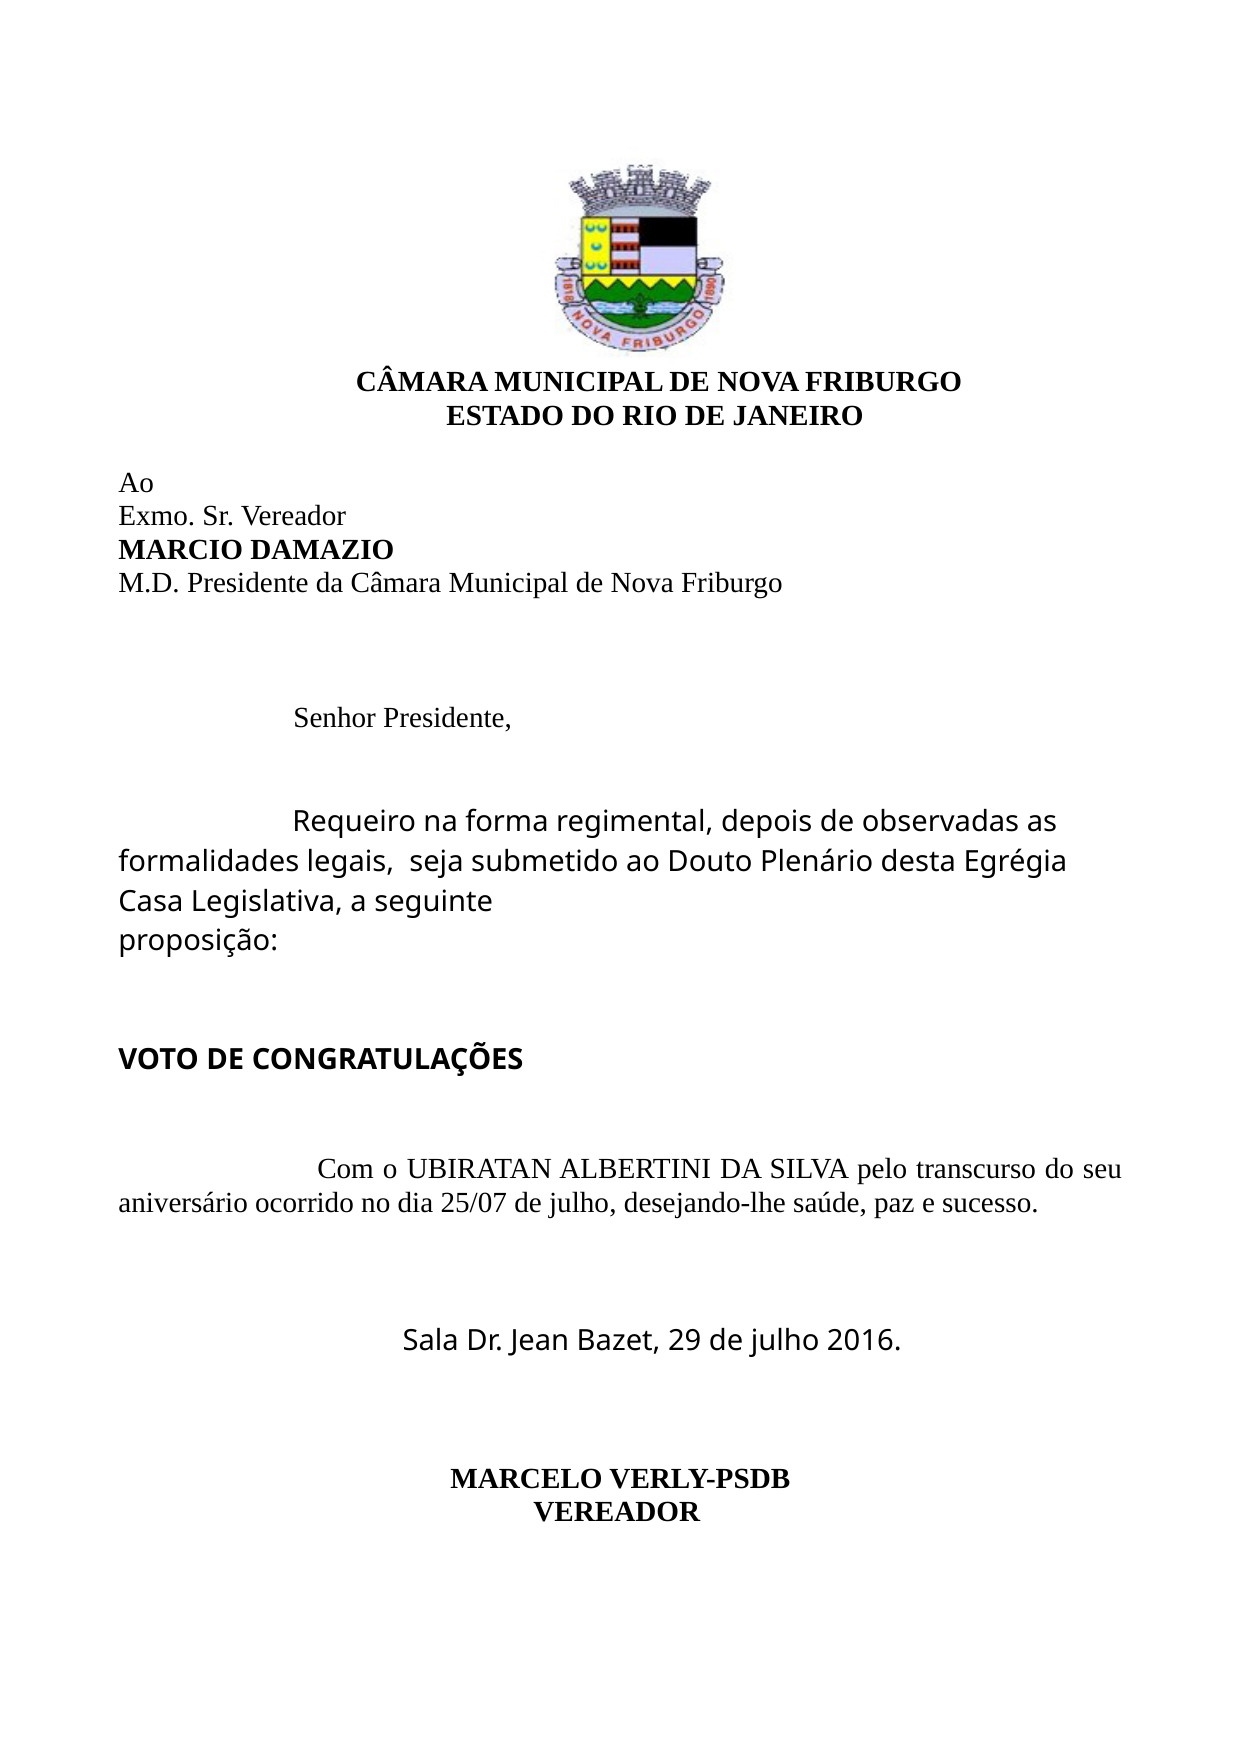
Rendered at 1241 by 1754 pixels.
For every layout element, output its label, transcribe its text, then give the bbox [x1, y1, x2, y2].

text ESTADO DO RIO DE JANEIRO [118, 398, 1122, 431]
text CÂMARA MUNICIPAL DE NOVA FRIBURGO [118, 118, 1122, 398]
text VOTO DE CONGRATULAÇÕES [118, 1038, 1122, 1078]
text Ao [118, 465, 1122, 498]
text VEREADOR [118, 1494, 1122, 1528]
text Senhor Presidente, [118, 700, 1122, 733]
text proposição: [118, 919, 1122, 959]
text MARCELO VERLY-PSDB [118, 1461, 1122, 1494]
text Sala Dr. Jean Bazet, 29 de julho 2016. [118, 1319, 1122, 1359]
text Requeiro na forma regimental, depois de observadas as formalidades legais, seja submetido ao Douto Plenário desta Egrégia Casa Legislativa, a seguinte [118, 800, 1122, 919]
text Com o UBIRATAN ALBERTINI DA SILVA pelo transcurso do seu aniversário ocorrido no dia 25/07 de julho, desejando-lhe saúde, paz e sucesso. [118, 1151, 1122, 1218]
text MARCIO DAMAZIO [118, 532, 1122, 566]
text Exmo. Sr. Vereador [118, 498, 1122, 532]
text M.D. Presidente da Câmara Municipal de Nova Friburgo [118, 566, 1122, 599]
